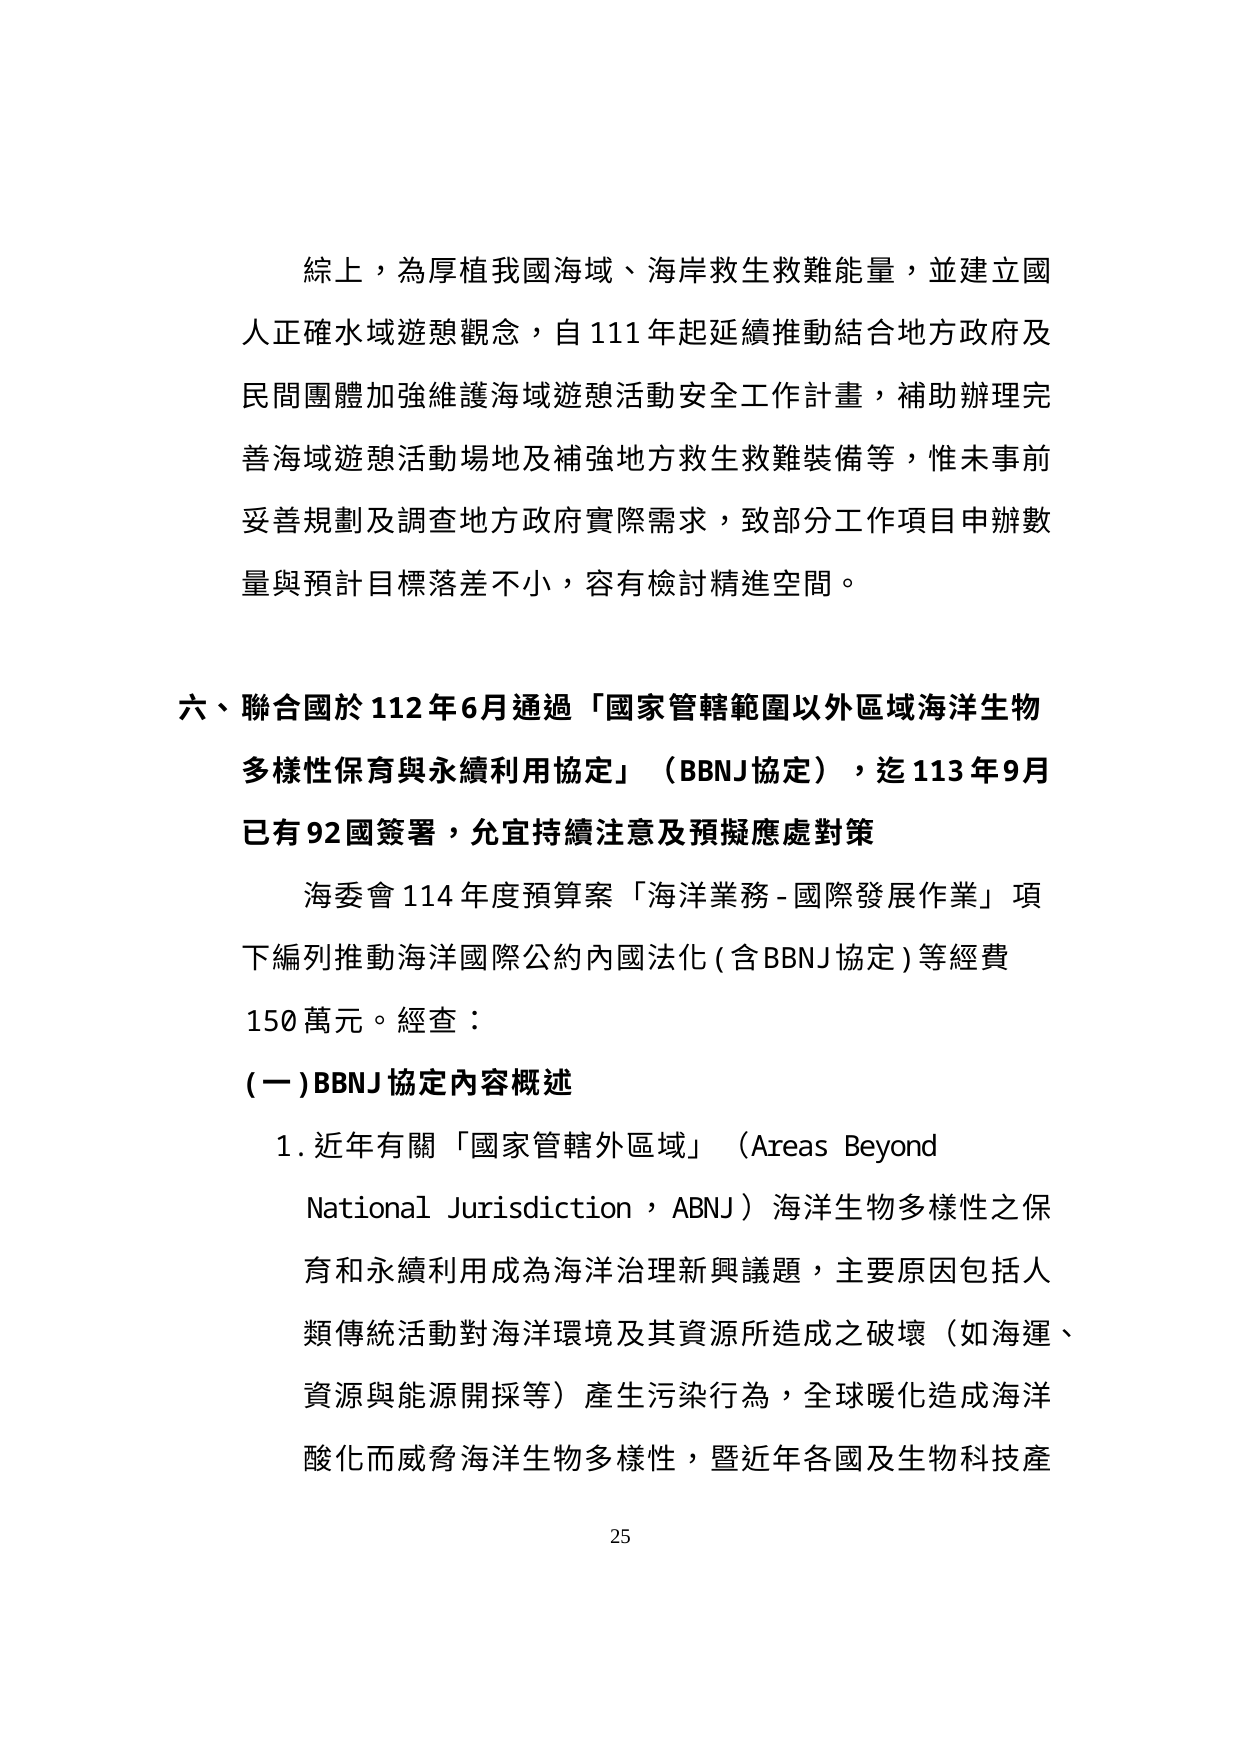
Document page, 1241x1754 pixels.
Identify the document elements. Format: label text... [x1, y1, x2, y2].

text 綜上，為厚植我國海域、海岸救生救難能量，並建立國人正確水域遊憩觀念，自111年起延續推動結合地方政府及民間團體加強維護海域遊憩活動安全工作計畫，補助辦理完善海域遊憩活動場地及補強地方救生救難裝備等，惟未事前妥善規劃及調查地方政府實際需求，致部分工作項目申辦數量與預計目標落差不小，容有檢討精進空間。 [236, 227, 1063, 602]
text 海委會114年度預算案「海洋業務-國際發展作業」項下編列推動海洋國際公約內國法化(含BBNJ協定)等經費150萬元。經查： [236, 852, 1063, 1040]
text 六、聯合國於112年6月通過「國家管轄範圍以外區域海洋生物多樣性保育與永續利用協定」（BBNJ協定），迄113年9月已有92國簽署，允宜持續注意及預擬應處對策 [177, 665, 1063, 852]
text (一)BBNJ協定內容概述 [236, 1040, 1063, 1102]
text 1.近年有關「國家管轄外區域」（Areas Beyond National Jurisdiction，ABNJ）海洋生物多樣性之保育和永續利用成為海洋治理新興議題，主要原因包括人類傳統活動對海洋環境及其資源所造成之破壞（如海運、資源與能源開採等）產生污染行為，全球暖化造成海洋酸化而威脅海洋生物多樣性，暨近年各國及生物科技產業發現「海洋基因資源」（Marine Genetic Resources，MGRs）有極大應用潛力，亟對海洋基因資源進行探採與開發等。 [266, 1102, 1063, 1477]
